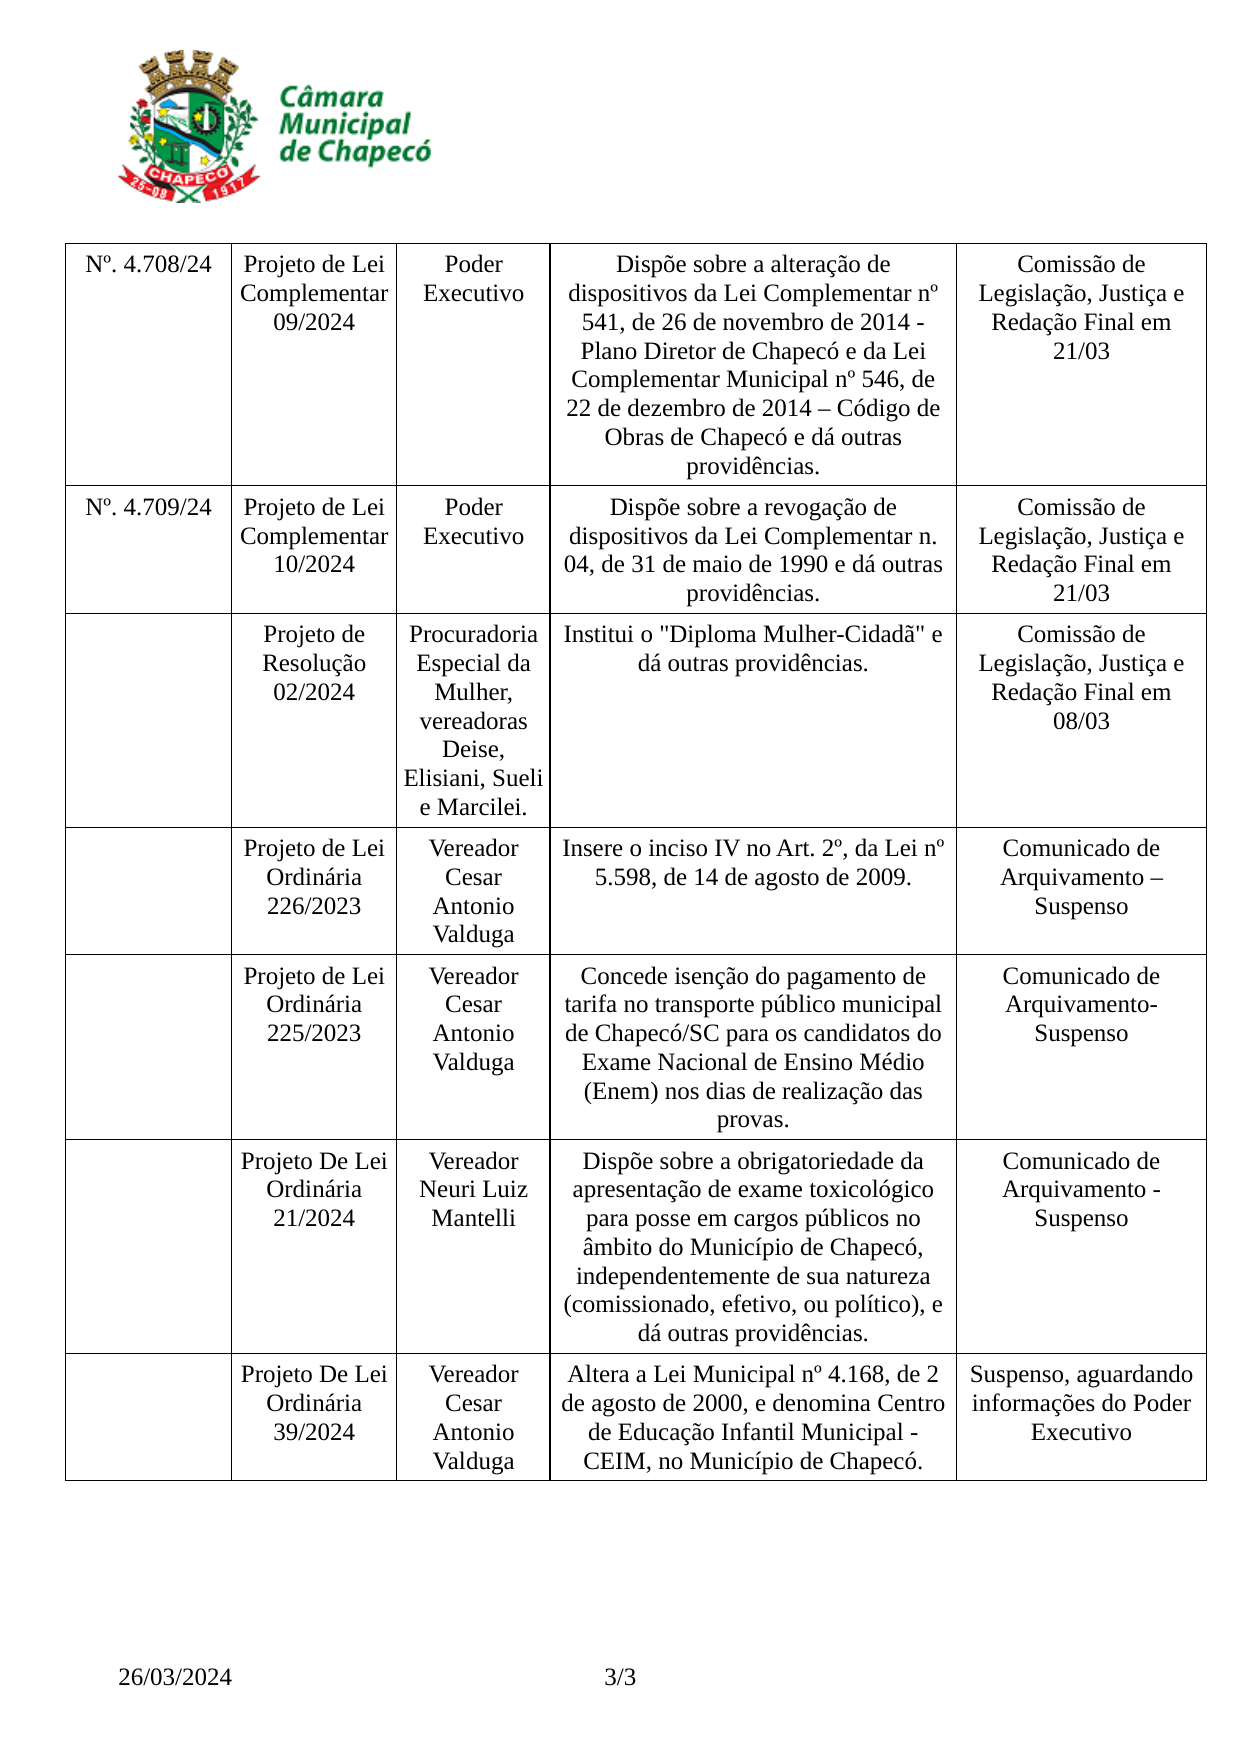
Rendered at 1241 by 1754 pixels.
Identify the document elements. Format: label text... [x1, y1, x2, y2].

table_cell Concede isenção do pagamento de tarifa no transporte público municipal de Chapecó/SC para os candidatos do Exame Nacional de Ensino Médio (Enem) nos dias de realização das provas. [551, 955, 956, 1139]
table_cell Nº. 4.709/24 [66, 486, 231, 613]
table_cell Comunicado de Arquivamento – Suspenso [957, 828, 1206, 954]
table_cell Projeto de Lei Ordinária 226/2023 [232, 828, 396, 954]
table_cell [66, 828, 231, 954]
table_cell Comunicado de Arquivamento - Suspenso [957, 1140, 1206, 1353]
table_cell Comissão de Legislação, Justiça e Redação Final em 21/03 [957, 486, 1206, 613]
table_cell Projeto De Lei Ordinária 21/2024 [232, 1140, 396, 1353]
table_cell Comunicado de Arquivamento- Suspenso [957, 955, 1206, 1139]
table_cell Comissão de Legislação, Justiça e Redação Final em 21/03 [957, 244, 1206, 485]
table_cell Vereador Cesar Antonio Valduga [397, 1354, 549, 1480]
table_cell Projeto De Lei Ordinária 39/2024 [232, 1354, 396, 1480]
table_cell Institui o "Diploma Mulher-Cidadã" e dá outras providências. [551, 614, 956, 827]
table_cell [66, 614, 231, 827]
table_cell Dispõe sobre a revogação de dispositivos da Lei Complementar n. 04, de 31 de maio de 1990 e dá outras providências. [551, 486, 956, 613]
table_cell Vereador Neuri Luiz Mantelli [397, 1140, 549, 1353]
table_cell Projeto de Lei Complementar 09/2024 [232, 244, 396, 485]
table_cell Nº. 4.708/24 [66, 244, 231, 485]
table_cell Vereador Cesar Antonio Valduga [397, 955, 549, 1139]
table_cell Projeto de Lei Complementar 10/2024 [232, 486, 396, 613]
table_cell [66, 955, 231, 1139]
picture [118, 50, 431, 203]
table_cell Procuradoria Especial da Mulher, vereadoras Deise, Elisiani, Sueli e Marcilei. [397, 614, 549, 827]
table_cell [66, 1354, 231, 1480]
table_cell [66, 1140, 231, 1353]
table_cell Comissão de Legislação, Justiça e Redação Final em 08/03 [957, 614, 1206, 827]
table_cell Projeto de Resolução 02/2024 [232, 614, 396, 827]
table_cell Dispõe sobre a obrigatoriedade da apresentação de exame toxicológico para posse em cargos públicos no âmbito do Município de Chapecó, independentemente de sua natureza (comissionado, efetivo, ou político), e dá outras providências. [551, 1140, 956, 1353]
table_cell Altera a Lei Municipal nº 4.168, de 2 de agosto de 2000, e denomina Centro de Educação Infantil Municipal - CEIM, no Município de Chapecó. [551, 1354, 956, 1480]
table_cell Projeto de Lei Ordinária 225/2023 [232, 955, 396, 1139]
table_cell Poder Executivo [397, 486, 549, 613]
table_cell Vereador Cesar Antonio Valduga [397, 828, 549, 954]
table_cell Suspenso, aguardando informações do Poder Executivo [957, 1354, 1206, 1480]
table_cell Dispõe sobre a alteração de dispositivos da Lei Complementar nº 541, de 26 de novembro de 2014 - Plano Diretor de Chapecó e da Lei Complementar Municipal nº 546, de 22 de dezembro de 2014 – Código de Obras de Chapecó e dá outras providências. [551, 244, 956, 485]
table_cell Insere o inciso IV no Art. 2º, da Lei nº 5.598, de 14 de agosto de 2009. [551, 828, 956, 954]
table_cell Poder Executivo [397, 244, 549, 485]
